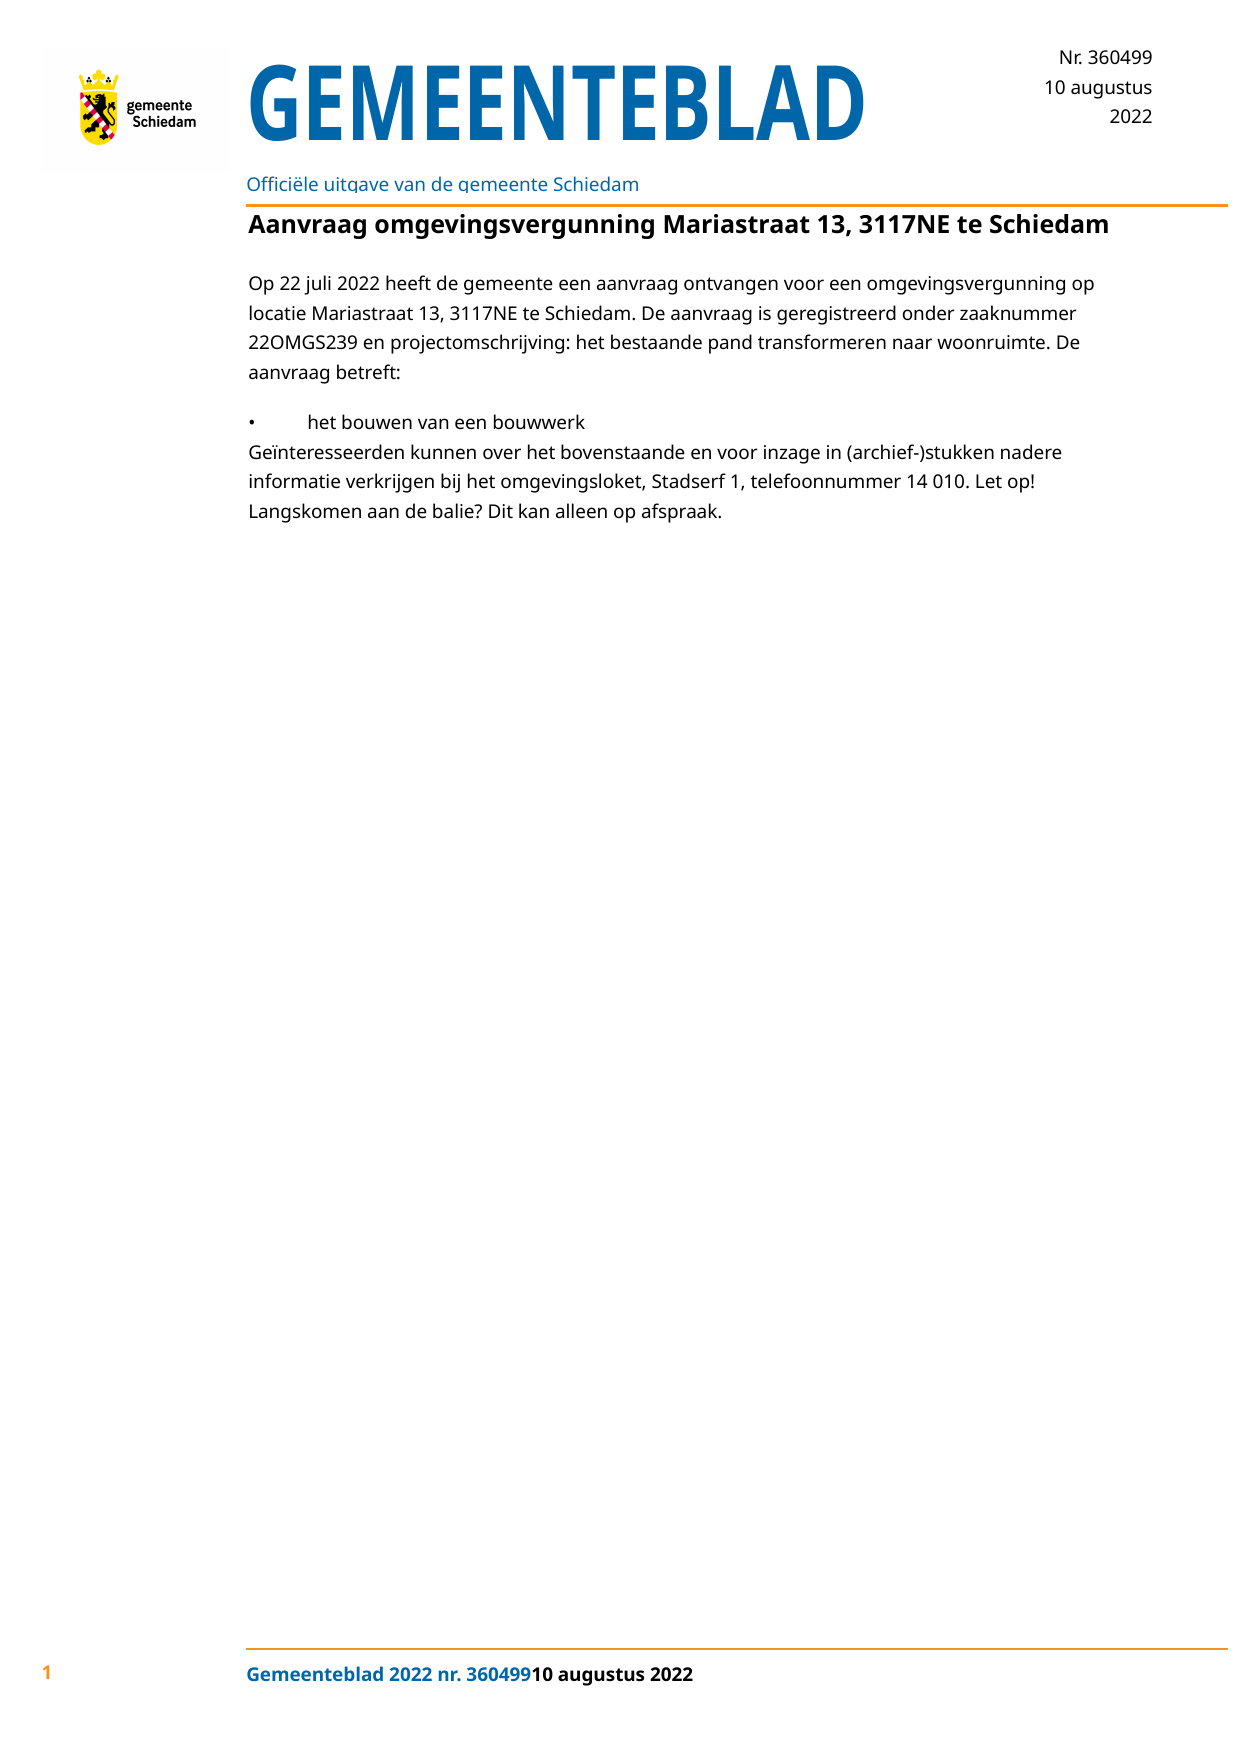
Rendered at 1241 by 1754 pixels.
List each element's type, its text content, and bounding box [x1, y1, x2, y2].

list het bouwen van een bouwwerk [248, 409, 1152, 435]
text Geïnteresseerden kunnen over het bovenstaande en voor inzage in (archief-)stukken nadere informatie verkrijgen bij het omgevingsloket, Stadserf 1, telefoonnummer 14 010. Let op! Langskomen aan de balie? Dit kan alleen op afspraak. [248, 439, 1152, 524]
picture [41, 47, 231, 172]
text Aanvraag omgevingsvergunning Mariastraat 13, 3117NE te Schiedam [248, 207, 1152, 241]
text Op 22 juli 2022 heeft de gemeente een aanvraag ontvangen voor een omgevingsvergunning op locatie Mariastraat 13, 3117NE te Schiedam. De aanvraag is geregistreerd onder zaaknummer 22OMGS239 en projectomschrijving: het bestaande pand transformeren naar woonruimte. De aanvraag betreft: [248, 270, 1152, 385]
